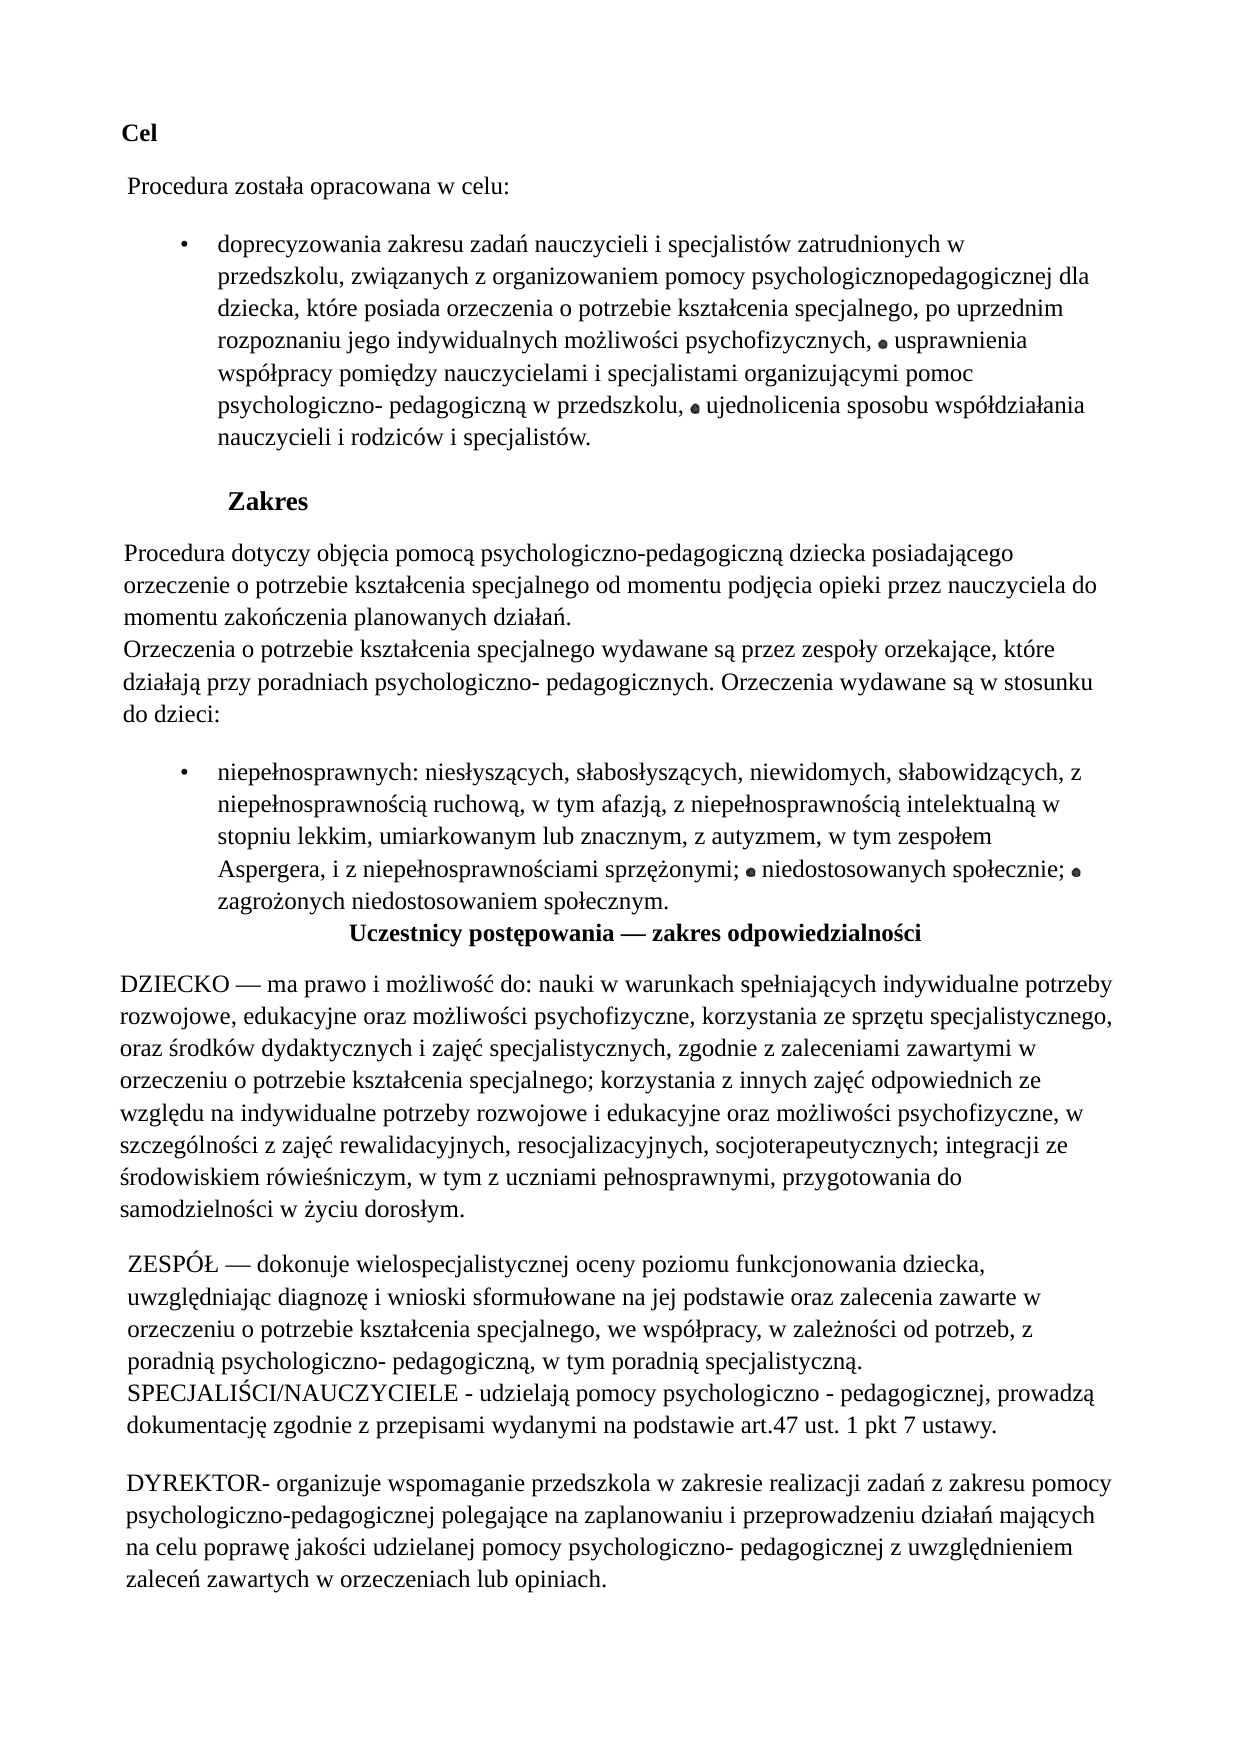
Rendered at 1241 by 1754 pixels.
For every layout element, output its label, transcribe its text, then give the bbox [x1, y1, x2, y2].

text Procedura dotyczy objęcia pomocą psychologiczno-pedagogiczną dziecka posiadającego orzeczenie o potrzebie kształcenia specjalnego od momentu podjęcia opieki przez nauczyciela do momentu zakończenia planowanych działań. [123, 538, 1118, 631]
list doprecyzowania zakresu zadań nauczycieli i specjalistów zatrudnionych w przedszkolu, związanych z organizowaniem pomocy psychologicznopedagogicznej dla dziecka, które posiada orzeczenia o potrzebie kształcenia specjalnego, po uprzednim rozpoznaniu jego indywidualnych możliwości psychofizycznych, usprawnienia współpracy pomiędzy nauczycielami i specjalistami organizującymi pomoc psychologiczno- pedagogiczną w przedszkolu, ujednolicenia sposobu współdziałania nauczycieli i rodziców i specjalistów. [180, 229, 1097, 451]
text Uczestnicy postępowania — zakres odpowiedzialności [348, 918, 1118, 947]
text Procedura została opracowana w celu: [126, 171, 1118, 200]
picture [878, 339, 888, 349]
text SPECJALIŚCI/NAUCZYCIELE - udzielają pomocy psychologiczno - pedagogicznej, prowadzą dokumentację zgodnie z przepisami wydanymi na podstawie art.47 ust. 1 pkt 7 ustawy. [126, 1378, 1118, 1439]
text DYREKTOR- organizuje wspomaganie przedszkola w zakresie realizacji zadań z zakresu pomocy psychologiczno-pedagogicznej polegające na zaplanowaniu i przeprowadzeniu działań mających na celu poprawę jakości udzielanej pomocy psychologiczno- pedagogicznej z uwzględnieniem zaleceń zawartych w orzeczeniach lub opiniach. [126, 1468, 1118, 1593]
picture [690, 403, 700, 414]
picture [746, 867, 756, 877]
text Zakres [227, 485, 1122, 516]
text Cel [121, 118, 1122, 147]
picture [1071, 867, 1081, 877]
text DZIECKO — ma prawo i możliwość do: nauki w warunkach spełniających indywidualne potrzeby rozwojowe, edukacyjne oraz możliwości psychofizyczne, korzystania ze sprzętu specjalistycznego, oraz środków dydaktycznych i zajęć specjalistycznych, zgodnie z zaleceniami zawartymi w orzeczeniu o potrzebie kształcenia specjalnego; korzystania z innych zajęć odpowiednich ze względu na indywidualne potrzeby rozwojowe i edukacyjne oraz możliwości psychofizyczne, w szczególności z zajęć rewalidacyjnych, resocjalizacyjnych, socjoterapeutycznych; integracji ze środowiskiem rówieśniczym, w tym z uczniami pełnosprawnymi, przygotowania do samodzielności w życiu dorosłym. [119, 969, 1118, 1223]
list niepełnosprawnych: niesłyszących, słabosłyszących, niewidomych, słabowidzących, z niepełnosprawnością ruchową, w tym afazją, z niepełnosprawnością intelektualną w stopniu lekkim, umiarkowanym lub znacznym, z autyzmem, w tym zespołem Aspergera, i z niepełnosprawnościami sprzężonymi; niedostosowanych społecznie; zagrożonych niedostosowaniem społecznym. [180, 757, 1097, 914]
text Orzeczenia o potrzebie kształcenia specjalnego wydawane są przez zespoły orzekające, które działają przy poradniach psychologiczno- pedagogicznych. Orzeczenia wydawane są w stosunku do dzieci: [123, 634, 1118, 727]
text ZESPÓŁ — dokonuje wielospecjalistycznej oceny poziomu funkcjonowania dziecka, uwzględniając diagnozę i wnioski sformułowane na jej podstawie oraz zalecenia zawarte w orzeczeniu o potrzebie kształcenia specjalnego, we współpracy, w zależności od potrzeb, z poradnią psychologiczno- pedagogiczną, w tym poradnią specjalistyczną. [127, 1249, 1118, 1375]
